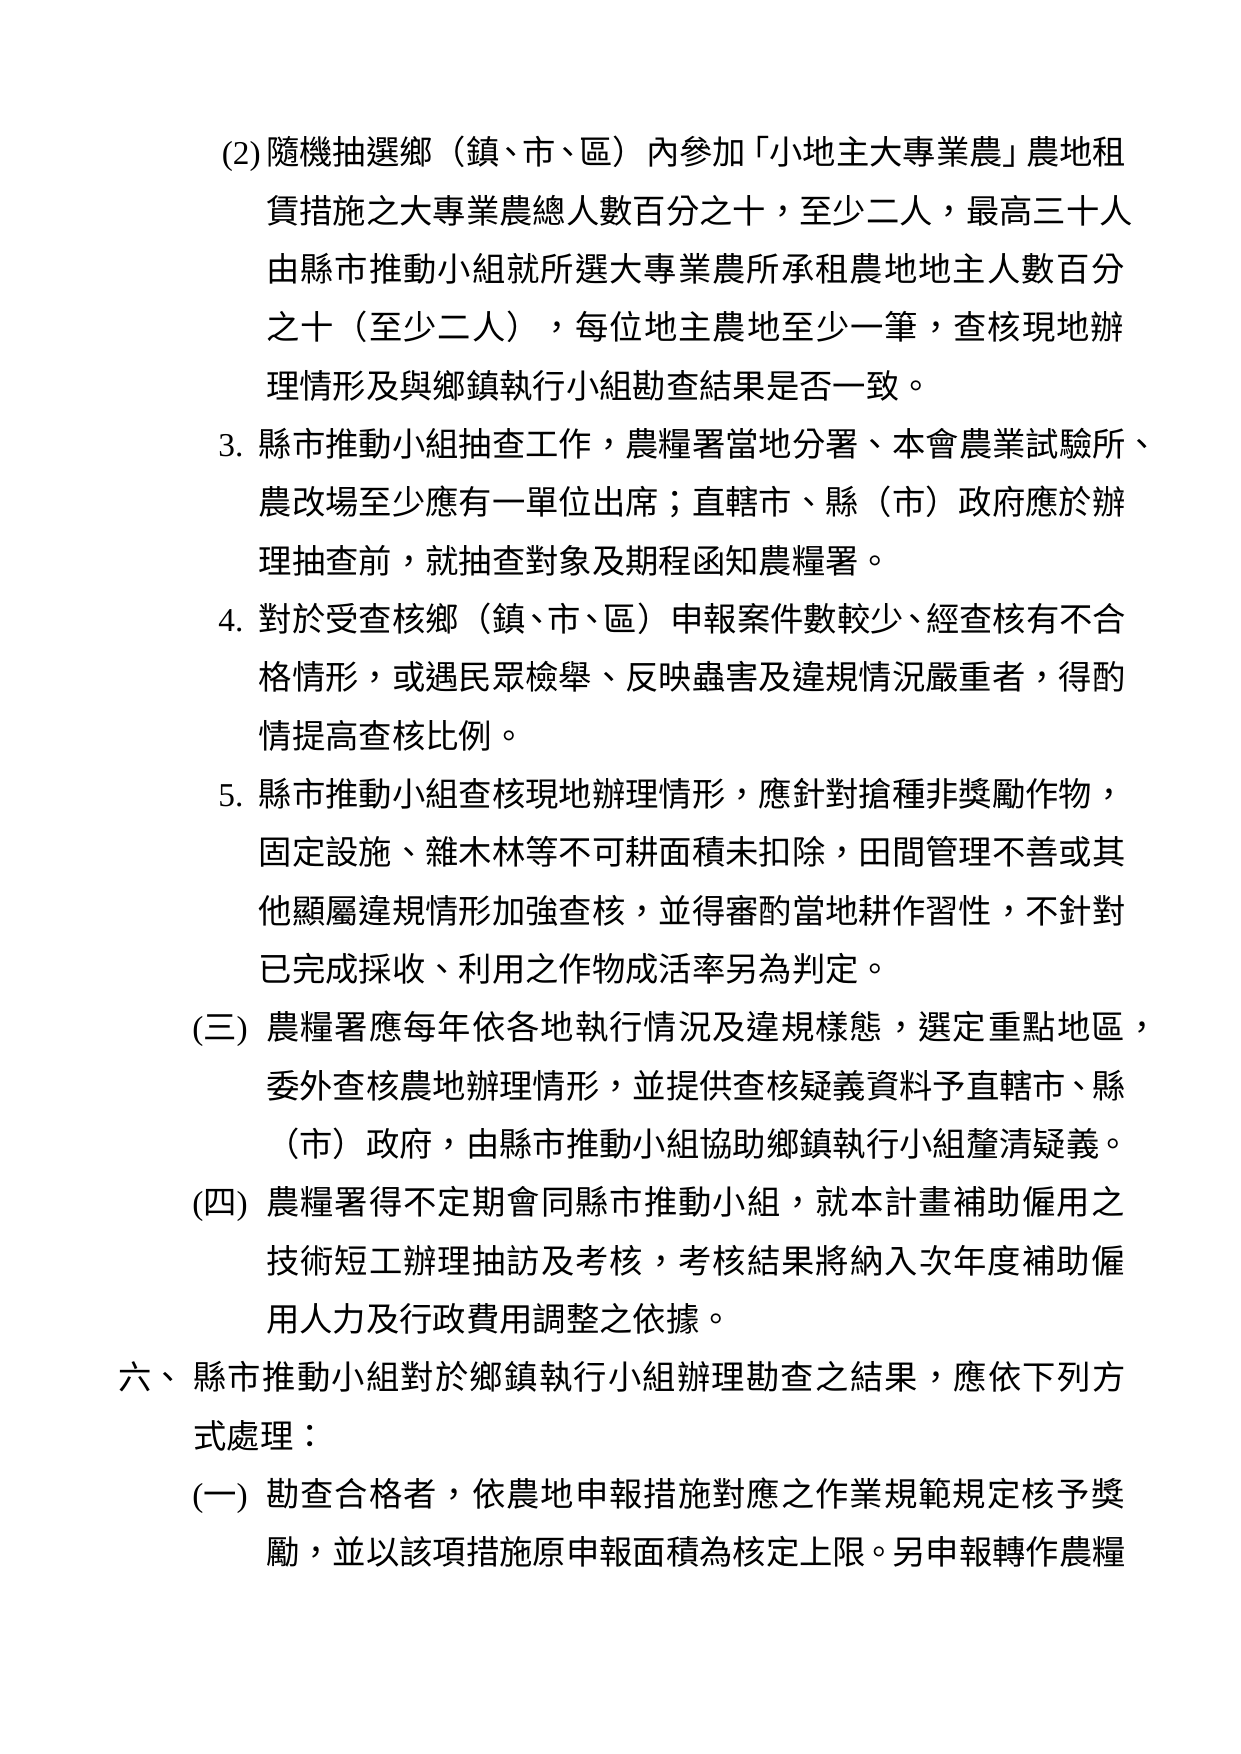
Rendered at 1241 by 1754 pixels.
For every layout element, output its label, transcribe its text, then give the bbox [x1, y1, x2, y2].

list 農糧署應每年依各地執行情況及違規樣態，選定重點地區，委外查核農地辦理情形，並提供查核疑義資料予直轄市、縣（市）政府，由縣市推動小組協助鄉鎮執行小組釐清疑義。 [192, 993, 1126, 1168]
list 農糧署得不定期會同縣市推動小組，就本計畫補助僱用之技術短工辦理抽訪及考核，考核結果將納入次年度補助僱用人力及行政費用調整之依據。 [192, 1168, 1126, 1343]
list 對於受查核鄉（鎮、市、區）申報案件數較少、經查核有不合格情形，或遇民眾檢舉、反映蟲害及違規情況嚴重者，得酌情提高查核比例。 [218, 585, 1126, 760]
list 縣市推動小組抽查工作，農糧署當地分署、本會農業試驗所、農改場至少應有一單位出席；直轄市、縣（市）政府應於辦理抽查前，就抽查對象及期程函知農糧署。 [218, 410, 1126, 585]
list 縣市推動小組查核現地辦理情形，應針對搶種非獎勵作物，固定設施、雜木林等不可耕面積未扣除，田間管理不善或其他顯屬違規情形加強查核，並得審酌當地耕作習性，不針對已完成採收、利用之作物成活率另為判定。 [218, 760, 1126, 993]
list 縣市推動小組對於鄉鎮執行小組辦理勘查之結果，應依下列方式處理： [118, 1343, 1126, 1460]
list 勘查合格者，依農地申報措施對應之作業規範規定核予獎勵，並以該項措施原申報面積為核定上限。另申報轉作農糧 [192, 1460, 1126, 1576]
list 隨機抽選鄉（鎮、市、區）內參加「小地主大專業農」農地租賃措施之大專業農總人數百分之十，至少二人，最高三十人。由縣市推動小組就所選大專業農所承租農地地主人數百分之十（至少二人），每位地主農地至少一筆，查核現地辦理情形及與鄉鎮執行小組勘查結果是否一致。 [222, 118, 1126, 410]
